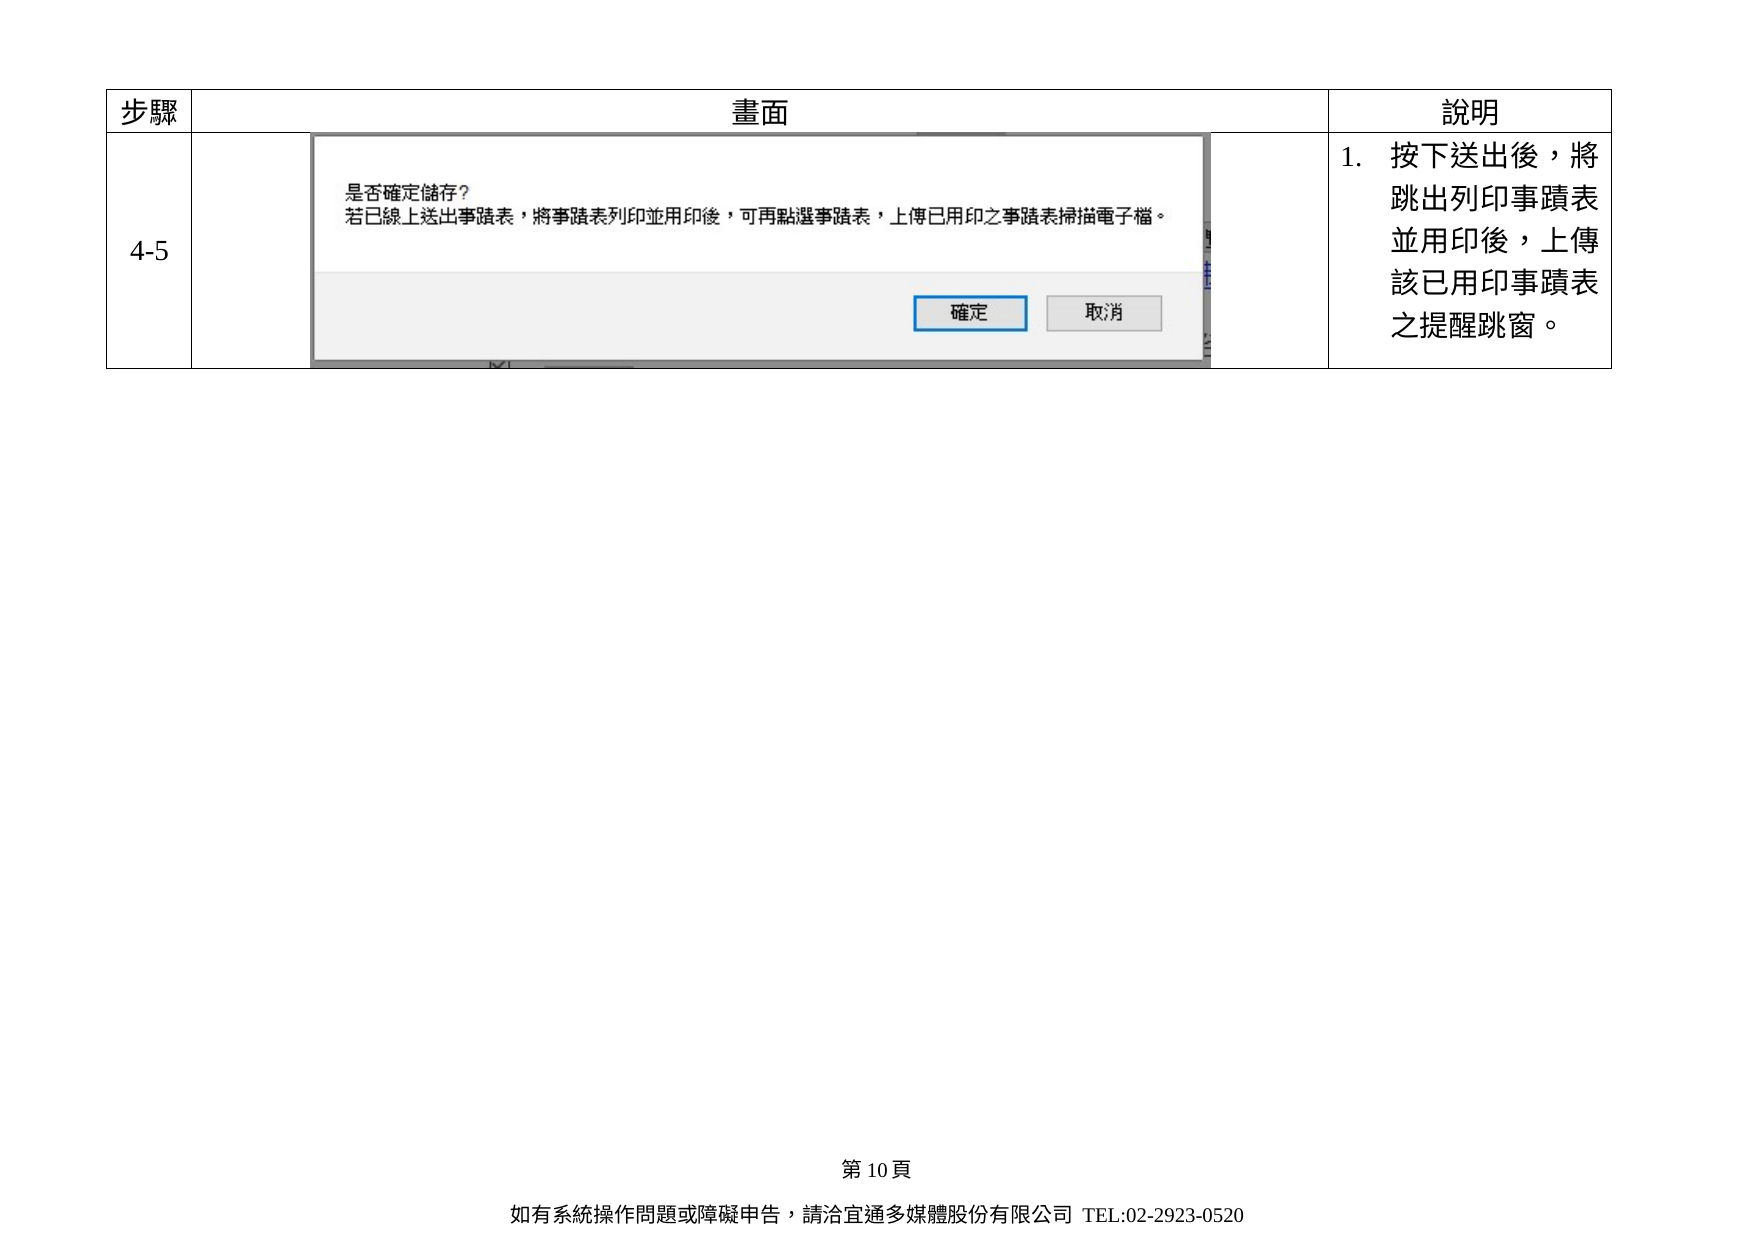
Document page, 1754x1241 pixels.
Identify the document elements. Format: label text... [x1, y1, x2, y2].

table_cell [1211, 133, 1328, 367]
picture [310, 132, 1211, 368]
table_cell 按下送出後，將跳出列印事蹟表並用印後，上傳該已用印事蹟表之提醒跳窗。 [1329, 133, 1611, 367]
table_header 說明 [1329, 90, 1611, 132]
table_header 畫面 [192, 90, 1328, 132]
table_header 步驟 [107, 90, 191, 132]
table_cell 4-5 [107, 133, 191, 367]
table_cell [192, 133, 310, 367]
